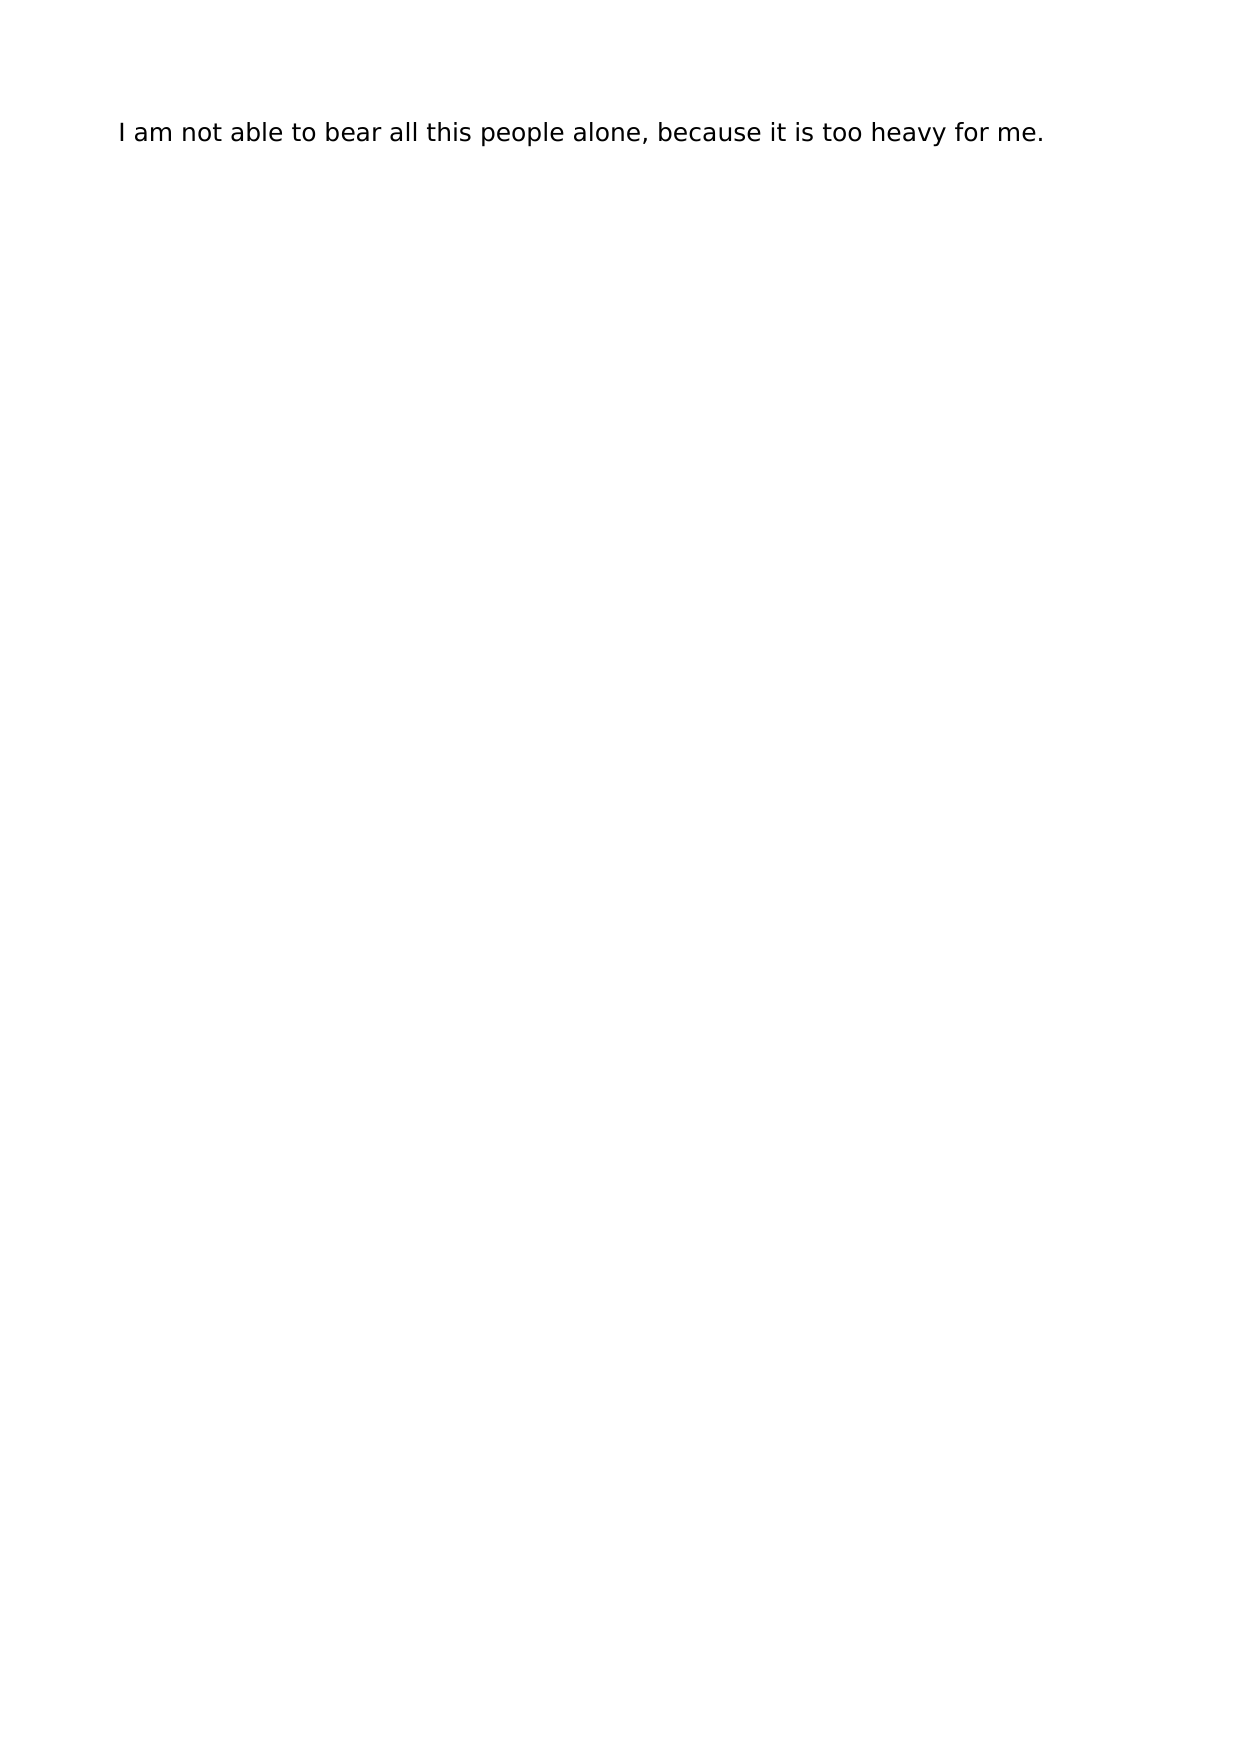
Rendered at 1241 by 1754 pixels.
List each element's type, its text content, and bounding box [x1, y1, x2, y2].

text I am not able to bear all this people alone, because it is too heavy for me. [118, 118, 1122, 147]
